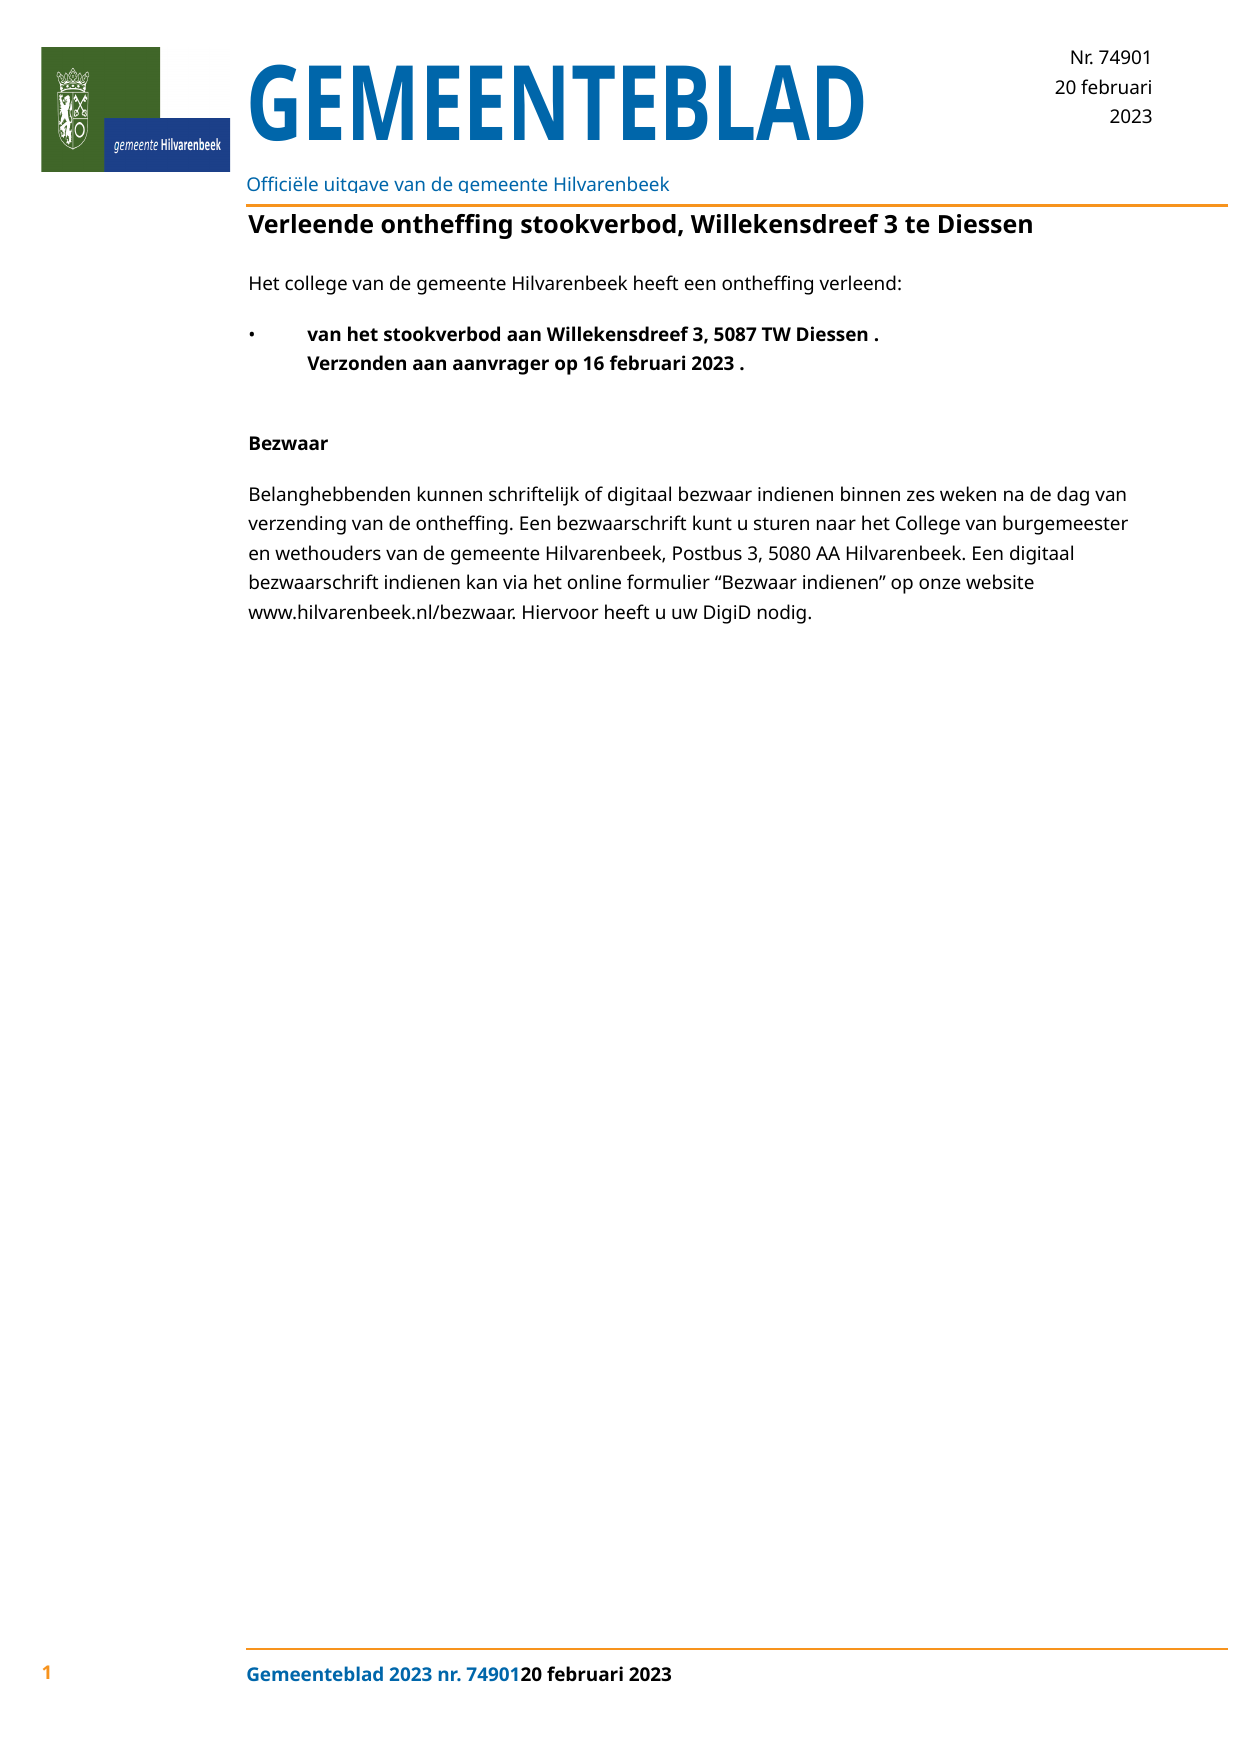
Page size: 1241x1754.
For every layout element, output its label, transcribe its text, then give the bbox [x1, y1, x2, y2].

picture [41, 47, 231, 172]
text Het college van de gemeente Hilvarenbeek heeft een ontheffing verleend: [248, 270, 1152, 296]
text Bezwaar [248, 430, 1152, 456]
list van het stookverbod aan Willekensdreef 3, 5087 TW Diessen . [248, 321, 1152, 346]
list Verzonden aan aanvrager op 16 februari 2023 . [248, 350, 1152, 376]
text Verleende ontheffing stookverbod, Willekensdreef 3 te Diessen [248, 207, 1152, 241]
text Belanghebbenden kunnen schriftelijk of digitaal bezwaar indienen binnen zes weken na de dag van verzending van de ontheffing. Een bezwaarschrift kunt u sturen naar het College van burgemeester en wethouders van de gemeente Hilvarenbeek, Postbus 3, 5080 AA Hilvarenbeek. Een digitaal bezwaarschrift indienen kan via het online formulier “Bezwaar indienen” op onze website www.hilvarenbeek.nl/bezwaar. Hiervoor heeft u uw DigiD nodig. [248, 481, 1152, 625]
